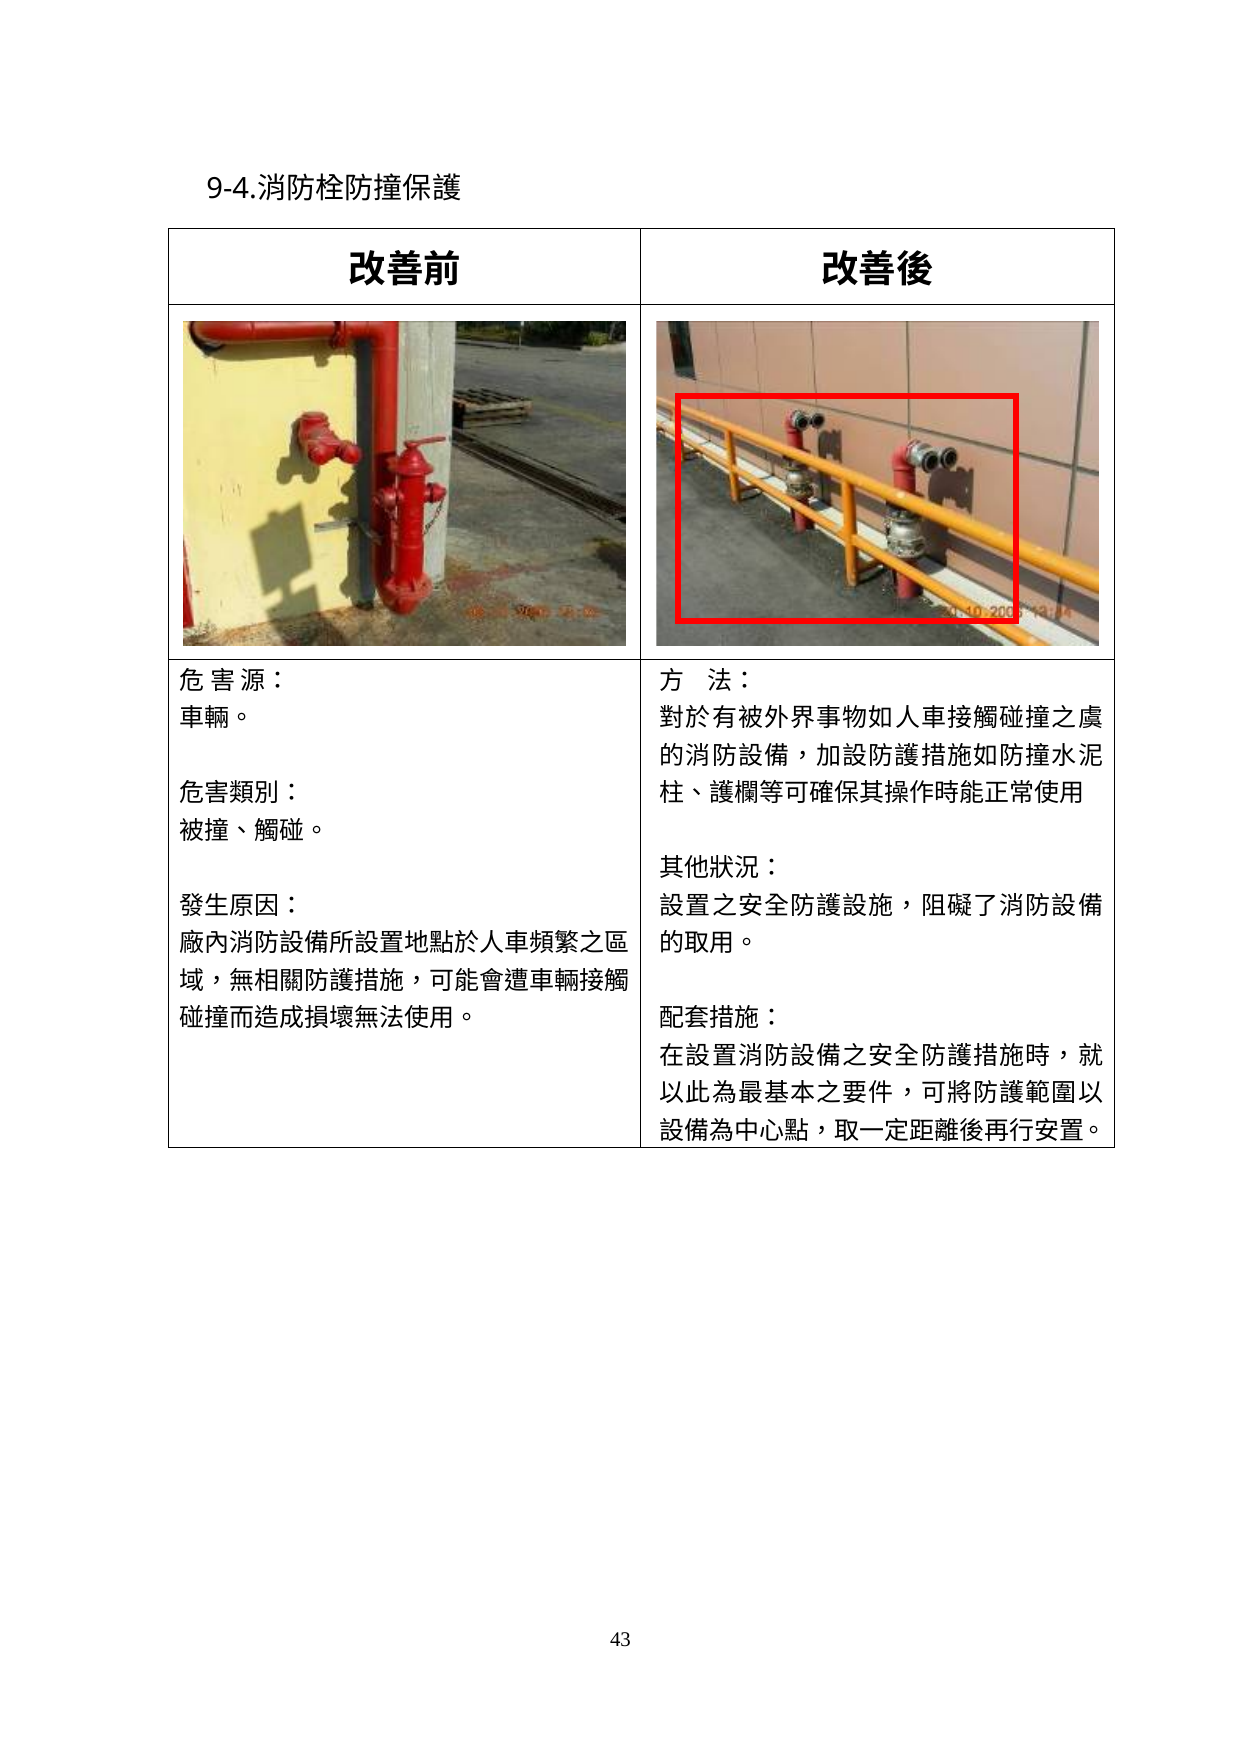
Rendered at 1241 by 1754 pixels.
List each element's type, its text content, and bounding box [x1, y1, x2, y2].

picture [656, 321, 1099, 646]
table_header 改善前 [169, 229, 640, 304]
table_cell [641, 305, 1114, 658]
table_cell 方 法： 對於有被外界事物如人車接觸碰撞之虞的消防設備，加設防護措施如防撞水泥柱、護欄等可確保其操作時能正常使用 其他狀況： 設置之安全防護設施，阻礙了消防設備的取用。 配套措施： 在設置消防設備之安全防護措施時，就以此為最基本之要件，可將防護範圍以設備為中心點，取一定距離後再行安置。 [641, 660, 1114, 1147]
table_cell 危 害 源： 車輛。 危害類別： 被撞、觸碰。 發生原因： 廠內消防設備所設置地點於人車頻繁之區域，無相關防護措施，可能會遭車輛接觸碰撞而造成損壞無法使用。 [169, 660, 640, 1147]
text 9-4.消防栓防撞保護 [187, 164, 1053, 207]
table_cell [169, 305, 640, 658]
table_header 改善後 [641, 229, 1114, 304]
picture [183, 321, 626, 646]
